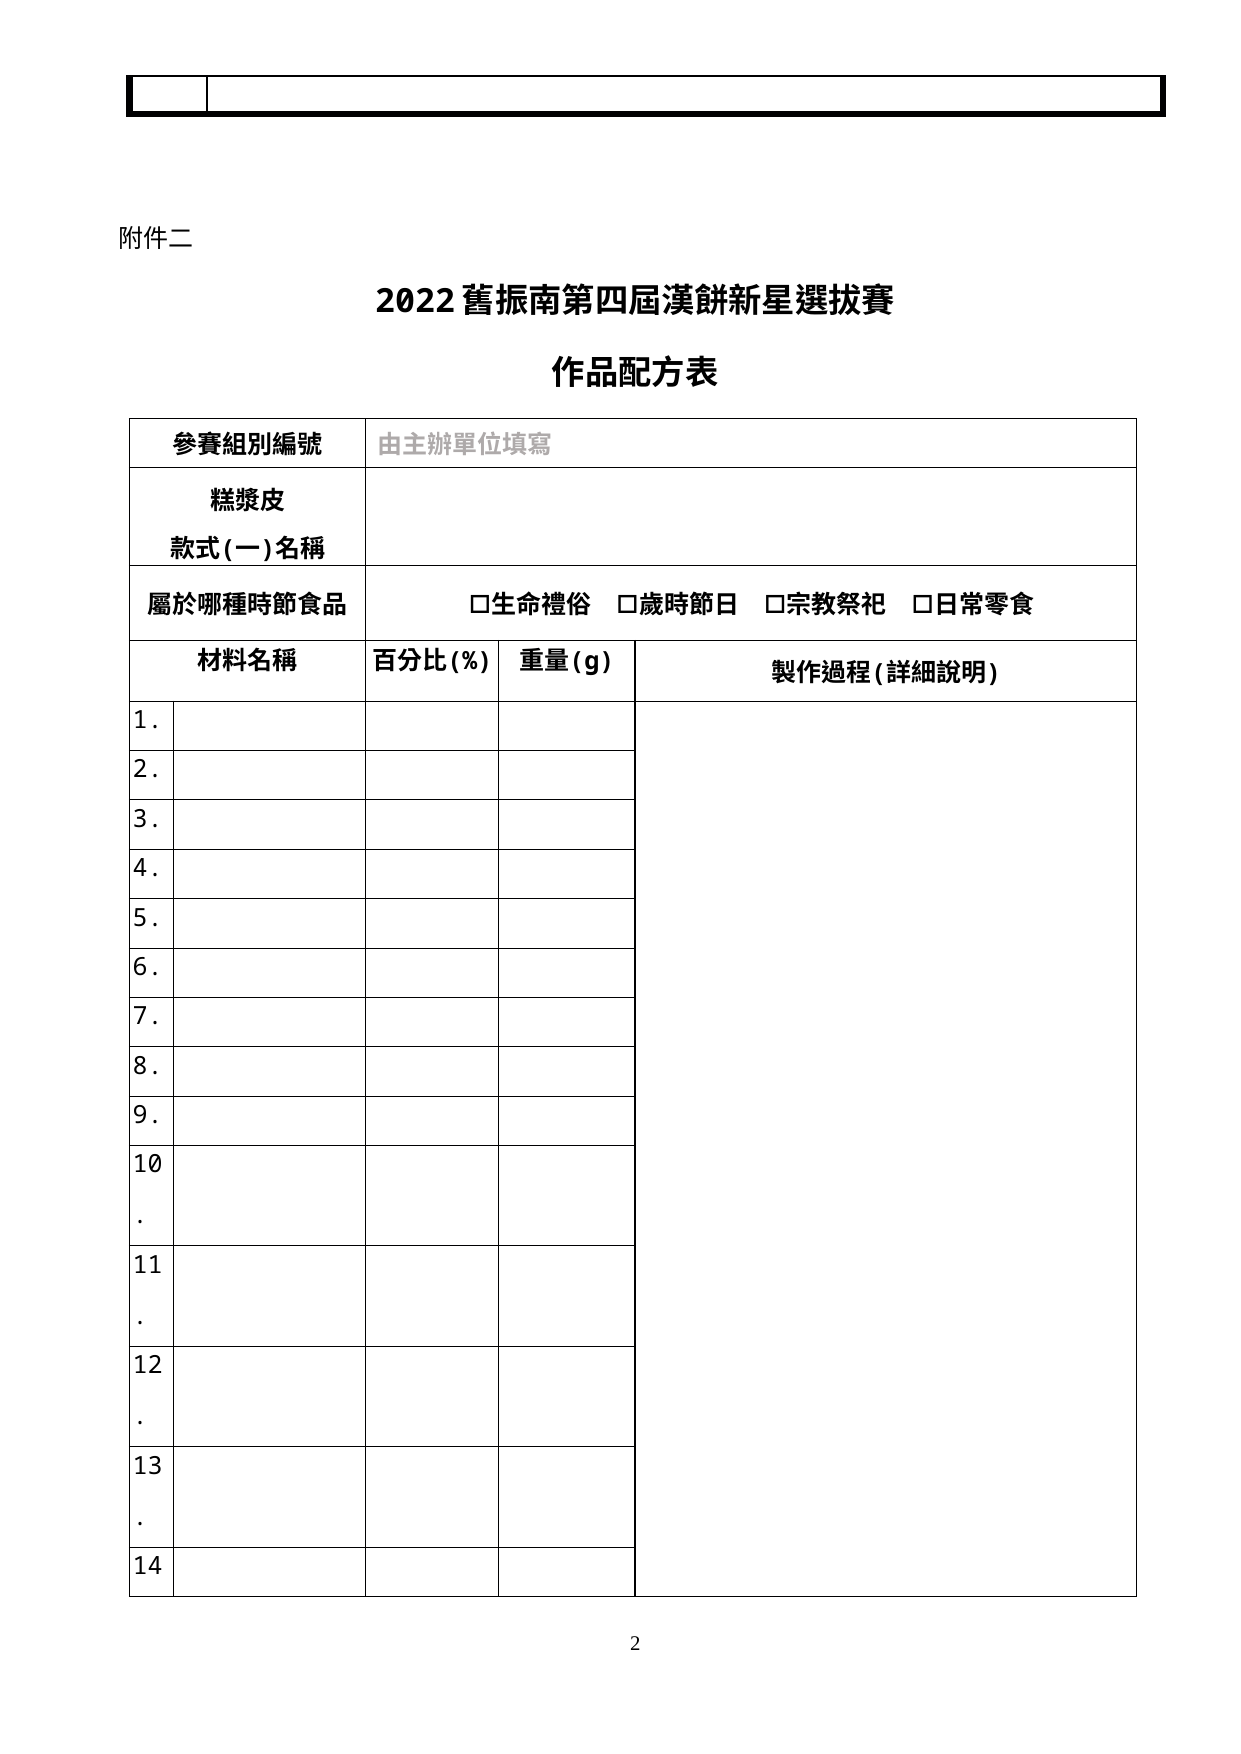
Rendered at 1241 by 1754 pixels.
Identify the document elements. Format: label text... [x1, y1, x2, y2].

table_cell [366, 850, 498, 898]
table_cell [366, 1447, 498, 1547]
table_cell 材料名稱 [130, 641, 365, 701]
table_cell [499, 1146, 634, 1245]
table_cell [366, 751, 498, 799]
table_cell [499, 949, 634, 997]
table_cell [130, 1548, 173, 1596]
table_cell [130, 998, 173, 1046]
table_cell [130, 1097, 173, 1145]
table_cell [366, 1047, 498, 1096]
text 附件二 [118, 219, 1152, 255]
table_cell [366, 1097, 498, 1145]
table_cell [130, 1347, 173, 1446]
table_cell [366, 702, 498, 750]
table_cell [366, 1548, 498, 1596]
table_cell 屬於哪種時節食品 [130, 566, 365, 640]
table_cell [499, 800, 634, 849]
table_cell [130, 850, 173, 898]
table_cell 製作過程(詳細說明) [636, 641, 1136, 701]
table_cell [174, 1047, 365, 1096]
table_header 由主辦單位填寫 [366, 419, 1136, 467]
table_cell [499, 850, 634, 898]
table_cell [130, 1447, 173, 1547]
table_cell [174, 800, 365, 849]
text 作品配方表 [118, 346, 1152, 394]
table_cell [174, 702, 365, 750]
table_cell [499, 1246, 634, 1346]
table_cell [130, 949, 173, 997]
table_cell [366, 800, 498, 849]
table_cell [130, 702, 173, 750]
table_cell [174, 1097, 365, 1145]
table_cell [130, 1246, 173, 1346]
table_cell [174, 751, 365, 799]
table_cell [499, 751, 634, 799]
table_cell [174, 850, 365, 898]
table_cell [499, 899, 634, 947]
table_cell 糕漿皮 款式(一)名稱 [130, 468, 365, 565]
table_cell [366, 468, 1136, 565]
table_cell [499, 1047, 634, 1096]
table_header 參賽組別編號 [130, 419, 365, 467]
table_cell [174, 949, 365, 997]
table_cell [499, 998, 634, 1046]
table_cell [208, 77, 1160, 111]
table_cell [174, 1146, 365, 1245]
table_cell [130, 1146, 173, 1245]
table_cell [499, 1447, 634, 1547]
table_cell 生命禮俗 歲時節日 宗教祭祀 日常零食 [366, 566, 1136, 640]
table_cell [499, 1097, 634, 1145]
table_cell [130, 899, 173, 947]
table_cell [174, 1347, 365, 1446]
table_cell 百分比(%) [366, 641, 498, 701]
table_cell [499, 1347, 634, 1446]
table_cell [366, 899, 498, 947]
table_cell [174, 1548, 365, 1596]
table_cell [499, 1548, 634, 1596]
table_cell [366, 998, 498, 1046]
table_cell [130, 800, 173, 849]
table_cell [130, 1047, 173, 1096]
table_cell [174, 899, 365, 947]
table_cell 重量(g) [499, 641, 634, 701]
table_cell [366, 1246, 498, 1346]
text 2022舊振南第四屆漢餅新星選拔賽 [118, 273, 1152, 322]
table_cell [174, 1246, 365, 1346]
table_cell [636, 702, 1136, 1596]
table_cell [174, 1447, 365, 1547]
table_cell [366, 1347, 498, 1446]
table_cell [130, 751, 173, 799]
table_cell [366, 949, 498, 997]
table_cell [499, 702, 634, 750]
table_cell [133, 77, 206, 111]
table_cell [366, 1146, 498, 1245]
table_cell [174, 998, 365, 1046]
